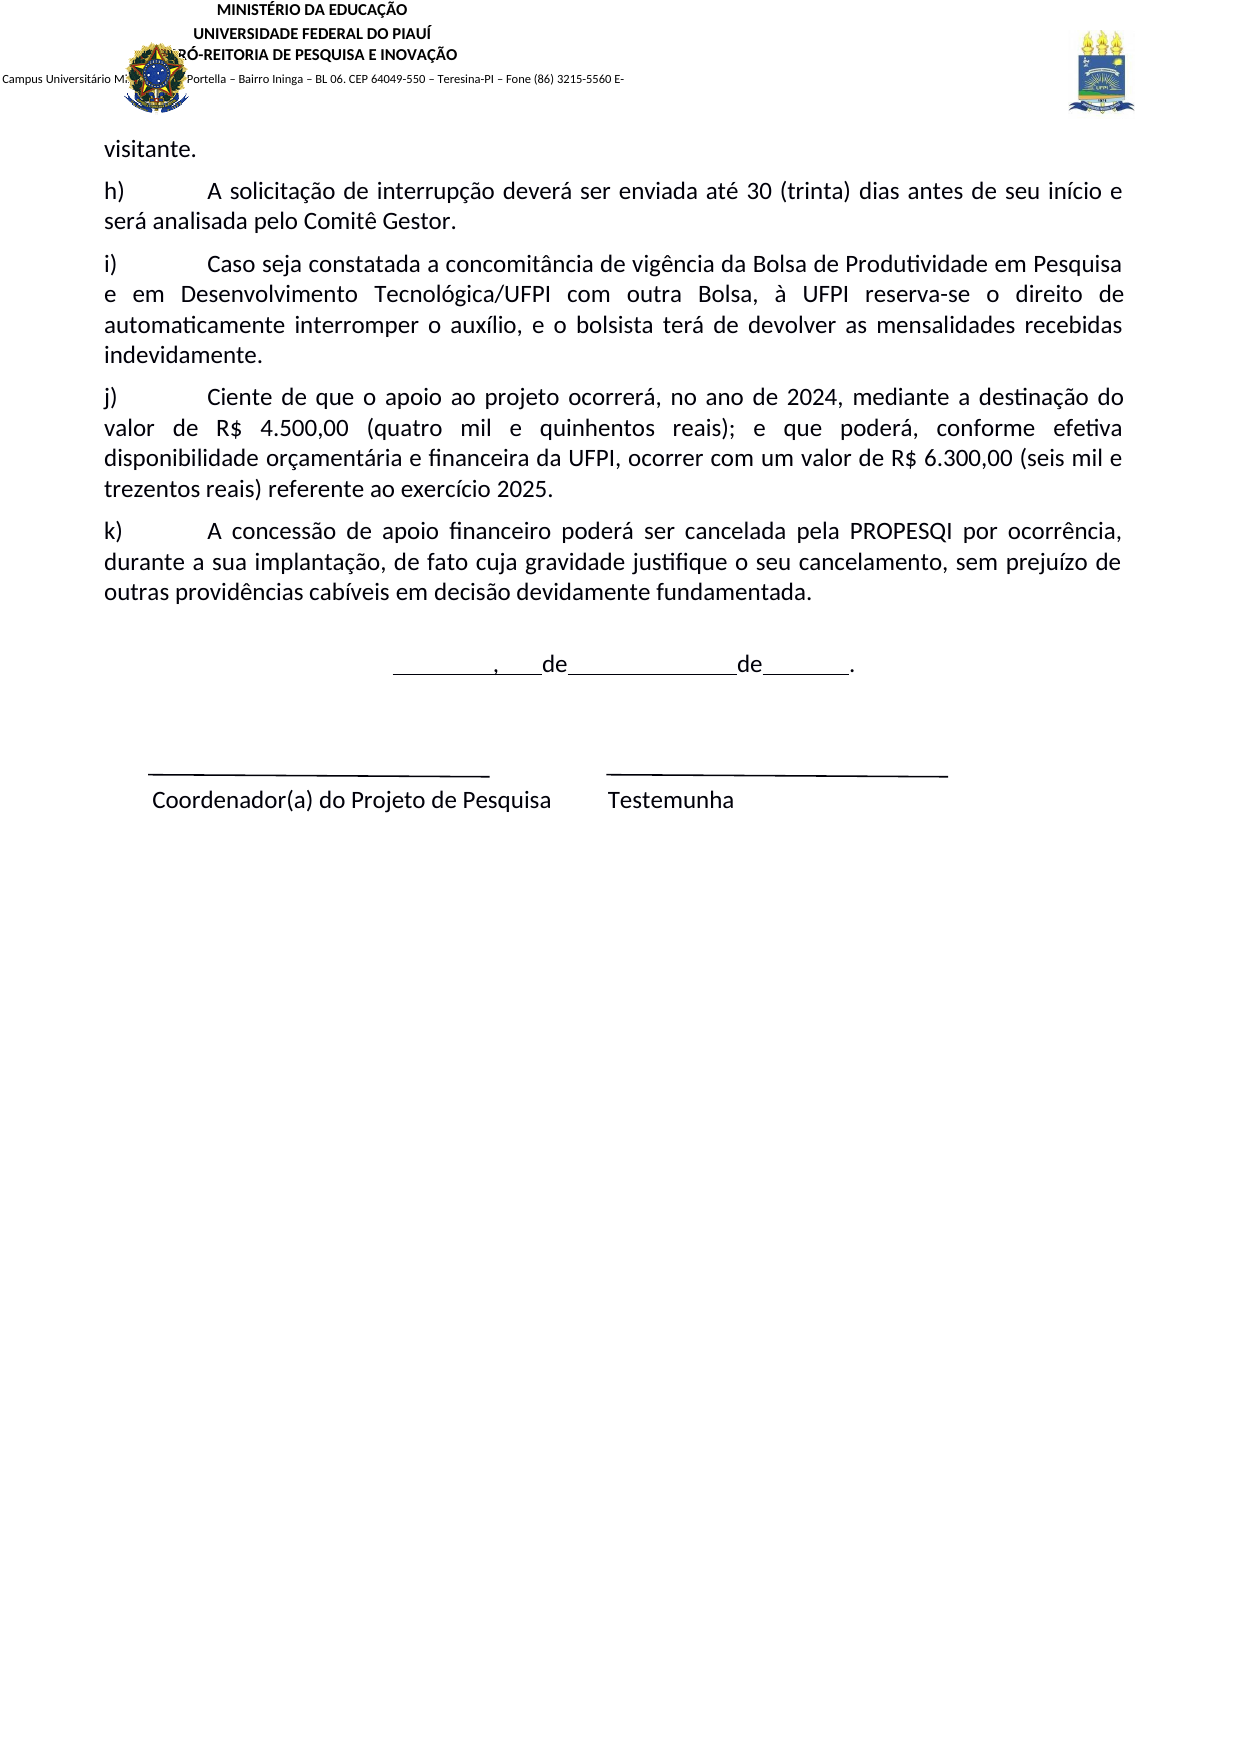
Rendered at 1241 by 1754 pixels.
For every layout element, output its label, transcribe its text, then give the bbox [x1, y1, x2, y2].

text visitante. [104, 133, 1196, 163]
list Caso seja constatada a concomitância de vigência da Bolsa de Produtividade em Pesquisa e em Desenvolvimento Tecnológica/UFPI com outra Bolsa, à UFPI reserva-se o direito de automaticamente interromper o auxílio, e o bolsista terá de devolver as mensalidades recebidas indevidamente. [104, 248, 1124, 370]
list A solicitação de interrupção deverá ser enviada até 30 (trinta) dias antes de seu início e será analisada pelo Comitê Gestor. [104, 175, 1123, 236]
list A concessão de apoio financeiro poderá ser cancelada pela PROPESQI por ocorrência, durante a sua implantação, de fato cuja gravidade justifique o seu cancelamento, sem prejuízo de outras providências cabíveis em decisão devidamente fundamentada. [104, 516, 1123, 607]
text Coordenador(a) do Projeto de Pesquisa Testemunha [152, 776, 1196, 814]
picture [1068, 30, 1135, 119]
picture [124, 42, 189, 115]
text , de de . [51, 648, 1196, 678]
list Ciente de que o apoio ao projeto ocorrerá, no ano de 2024, mediante a destinação do valor de R$ 4.500,00 (quatro mil e quinhentos reais); e que poderá, conforme efetiva disponibilidade orçamentária e financeira da UFPI, ocorrer com um valor de R$ 6.300,00 (seis mil e trezentos reais) referente ao exercício 2025. [104, 381, 1124, 503]
